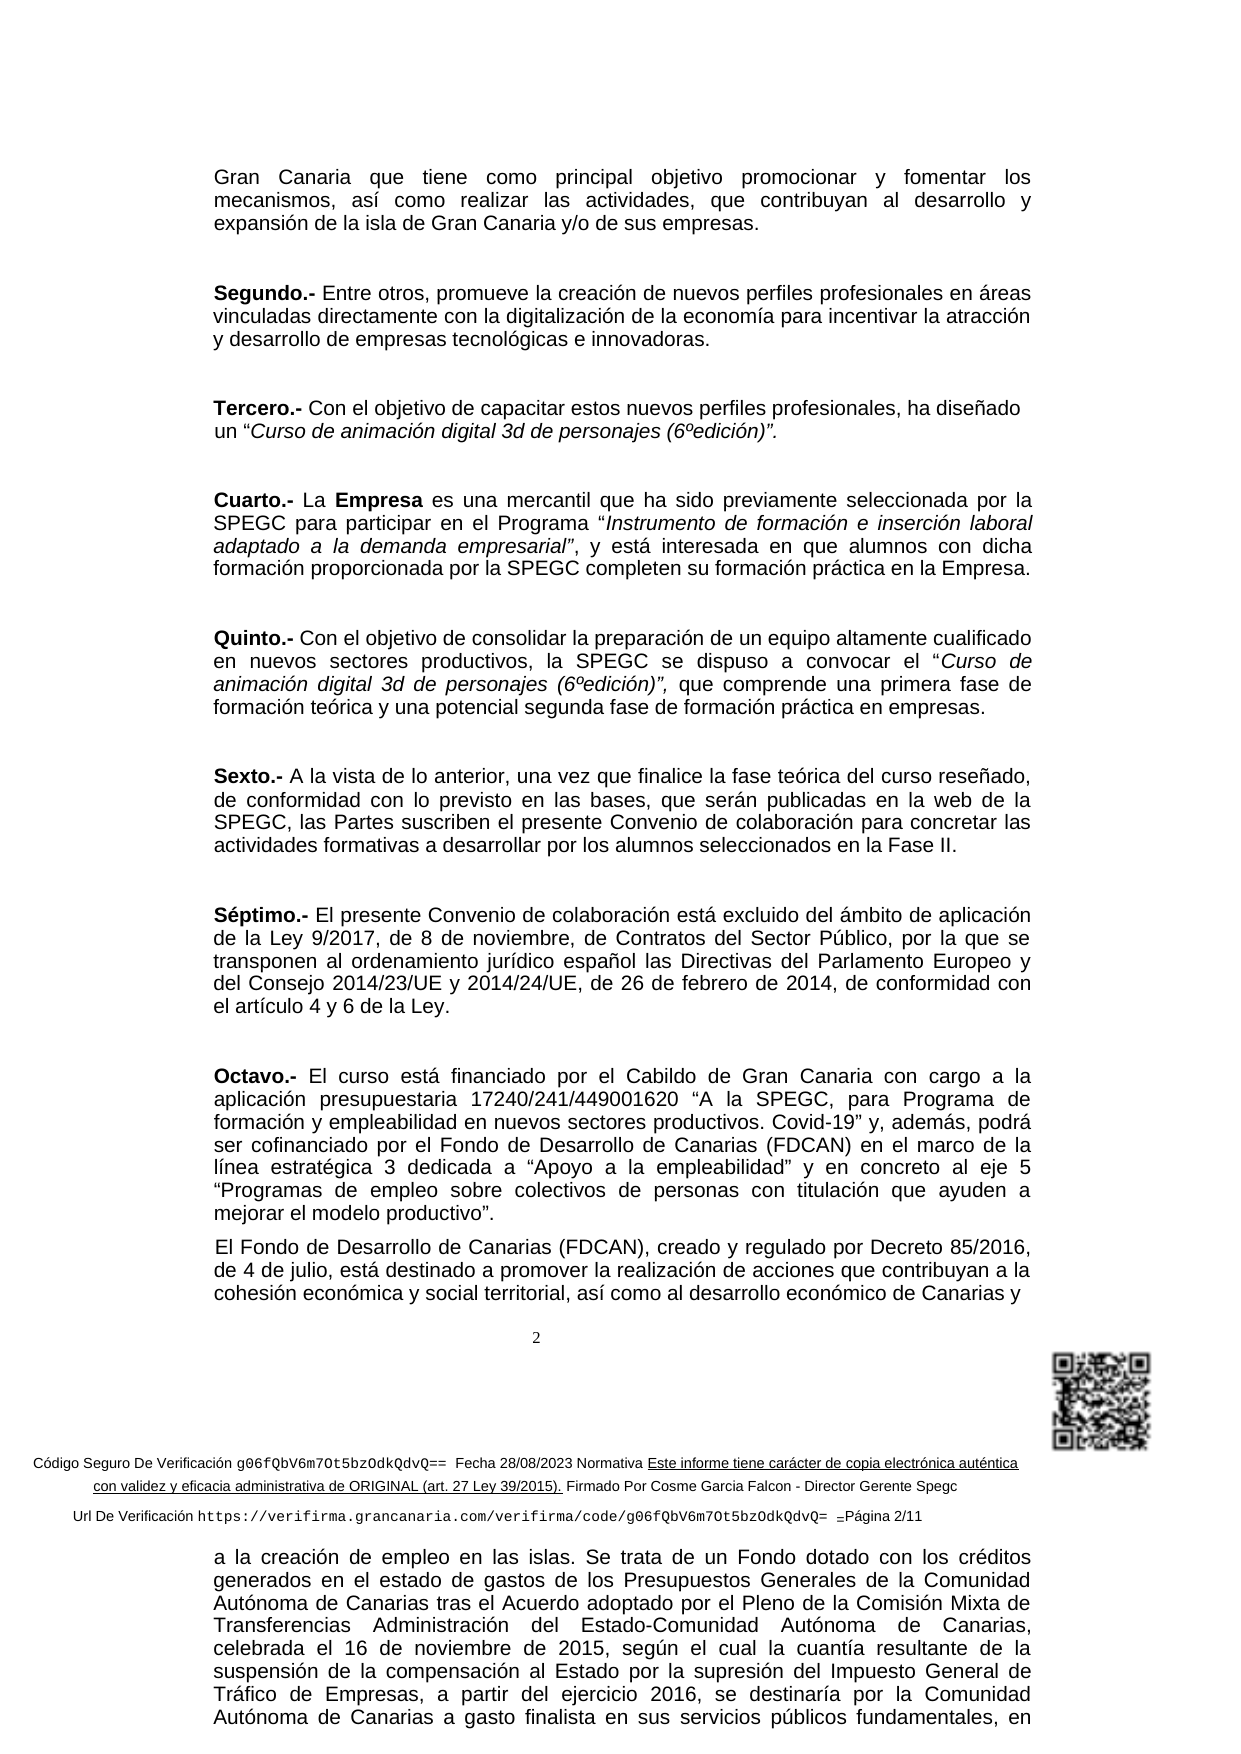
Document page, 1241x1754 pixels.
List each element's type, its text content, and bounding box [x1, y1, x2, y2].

text Código Seguro De Verificación g06fQbV6m7Ot5bzOdkQdvQ== Fecha 28/08/2023 Normativa Este informe tiene carácter de copia electrónica auténtica con validez y eficacia administrativa de ORIGINAL (art. 27 Ley 39/2015). Firmado Por Cosme Garcia Falcon - Director Gerente Spegc [33, 1455, 1088, 1494]
text 2 [33, 1328, 1219, 1347]
picture [1042, 1342, 1162, 1462]
text Gran Canaria que tiene como principal objetivo promocionar y fomentar los mecanismos, así como realizar las actividades, que contribuyan al desarrollo y expansión de la isla de Gran Canaria y/o de sus empresas. [213, 167, 1032, 235]
text El Fondo de Desarrollo de Canarias (FDCAN), creado y regulado por Decreto 85/2016, de 4 de julio, está destinado a promover la realización de acciones que contribuyan a la cohesión económica y social territorial, así como al desarrollo económico de Canarias y [213, 1236, 1032, 1305]
text Cuarto.- La Empresa es una mercantil que ha sido previamente seleccionada por la SPEGC para participar en el Programa “Instrumento de formación e inserción laboral adaptado a la demanda empresarial”, y está interesada en que alumnos con dicha formación proporcionada por la SPEGC completen su formación práctica en la Empresa. [213, 490, 1033, 580]
text Segundo.- Entre otros, promueve la creación de nuevos perfiles profesionales en áreas vinculadas directamente con la digitalización de la economía para incentivar la atracción y desarrollo de empresas tecnológicas e innovadoras. [213, 282, 1032, 350]
text Url De Verificación https://verifirma.grancanaria.com/verifirma/code/g06fQbV6m7Ot5bzOdkQdvQ= =Página 2/11 [73, 1501, 1053, 1528]
text Séptimo.- El presente Convenio de colaboración está excluido del ámbito de aplicación de la Ley 9/2017, de 8 de noviembre, de Contratos del Sector Público, por la que se transponen al ordenamiento jurídico español las Directivas del Parlamento Europeo y del Consejo 2014/23/UE y 2014/24/UE, de 26 de febrero de 2014, de conformidad con el artículo 4 y 6 de la Ley. [213, 904, 1032, 1018]
text Quinto.- Con el objetivo de consolidar la preparación de un equipo altamente cualificado en nuevos sectores productivos, la SPEGC se dispuso a convocar el “Curso de animación digital 3d de personajes (6ºedición)”, que comprende una primera fase de formación teórica y una potencial segunda fase de formación práctica en empresas. [213, 627, 1032, 719]
text Sexto.- A la vista de lo anterior, una vez que finalice la fase teórica del curso reseñado, de conformidad con lo previsto en las bases, que serán publicadas en la web de la SPEGC, las Partes suscriben el presente Convenio de colaboración para concretar las actividades formativas a desarrollar por los alumnos seleccionados en la Fase II. [213, 766, 1032, 857]
text Tercero.- Con el objetivo de capacitar estos nuevos perfiles profesionales, ha diseñado un “Curso de animación digital 3d de personajes (6ºedición)”. [213, 397, 1032, 443]
text Octavo.- El curso está financiado por el Cabildo de Gran Canaria con cargo a la aplicación presupuestaria 17240/241/449001620 “A la SPEGC, para Programa de formación y empleabilidad en nuevos sectores productivos. Covid-19” y, además, podrá ser cofinanciado por el Fondo de Desarrollo de Canarias (FDCAN) en el marco de la línea estratégica 3 dedicada a “Apoyo a la empleabilidad” y en concreto al eje 5 “Programas de empleo sobre colectivos de personas con titulación que ayuden a mejorar el modelo productivo”. [213, 1065, 1032, 1225]
text a la creación de empleo en las islas. Se trata de un Fondo dotado con los créditos generados en el estado de gastos de los Presupuestos Generales de la Comunidad Autónoma de Canarias tras el Acuerdo adoptado por el Pleno de la Comisión Mixta de Transferencias Administración del Estado-Comunidad Autónoma de Canarias, celebrada el 16 de noviembre de 2015, según el cual la cuantía resultante de la suspensión de la compensación al Estado por la supresión del Impuesto General de Tráfico de Empresas, a partir del ejercicio 2016, se destinaría por la Comunidad Autónoma de Canarias a gasto finalista en sus servicios públicos fundamentales, en [213, 1546, 1032, 1728]
